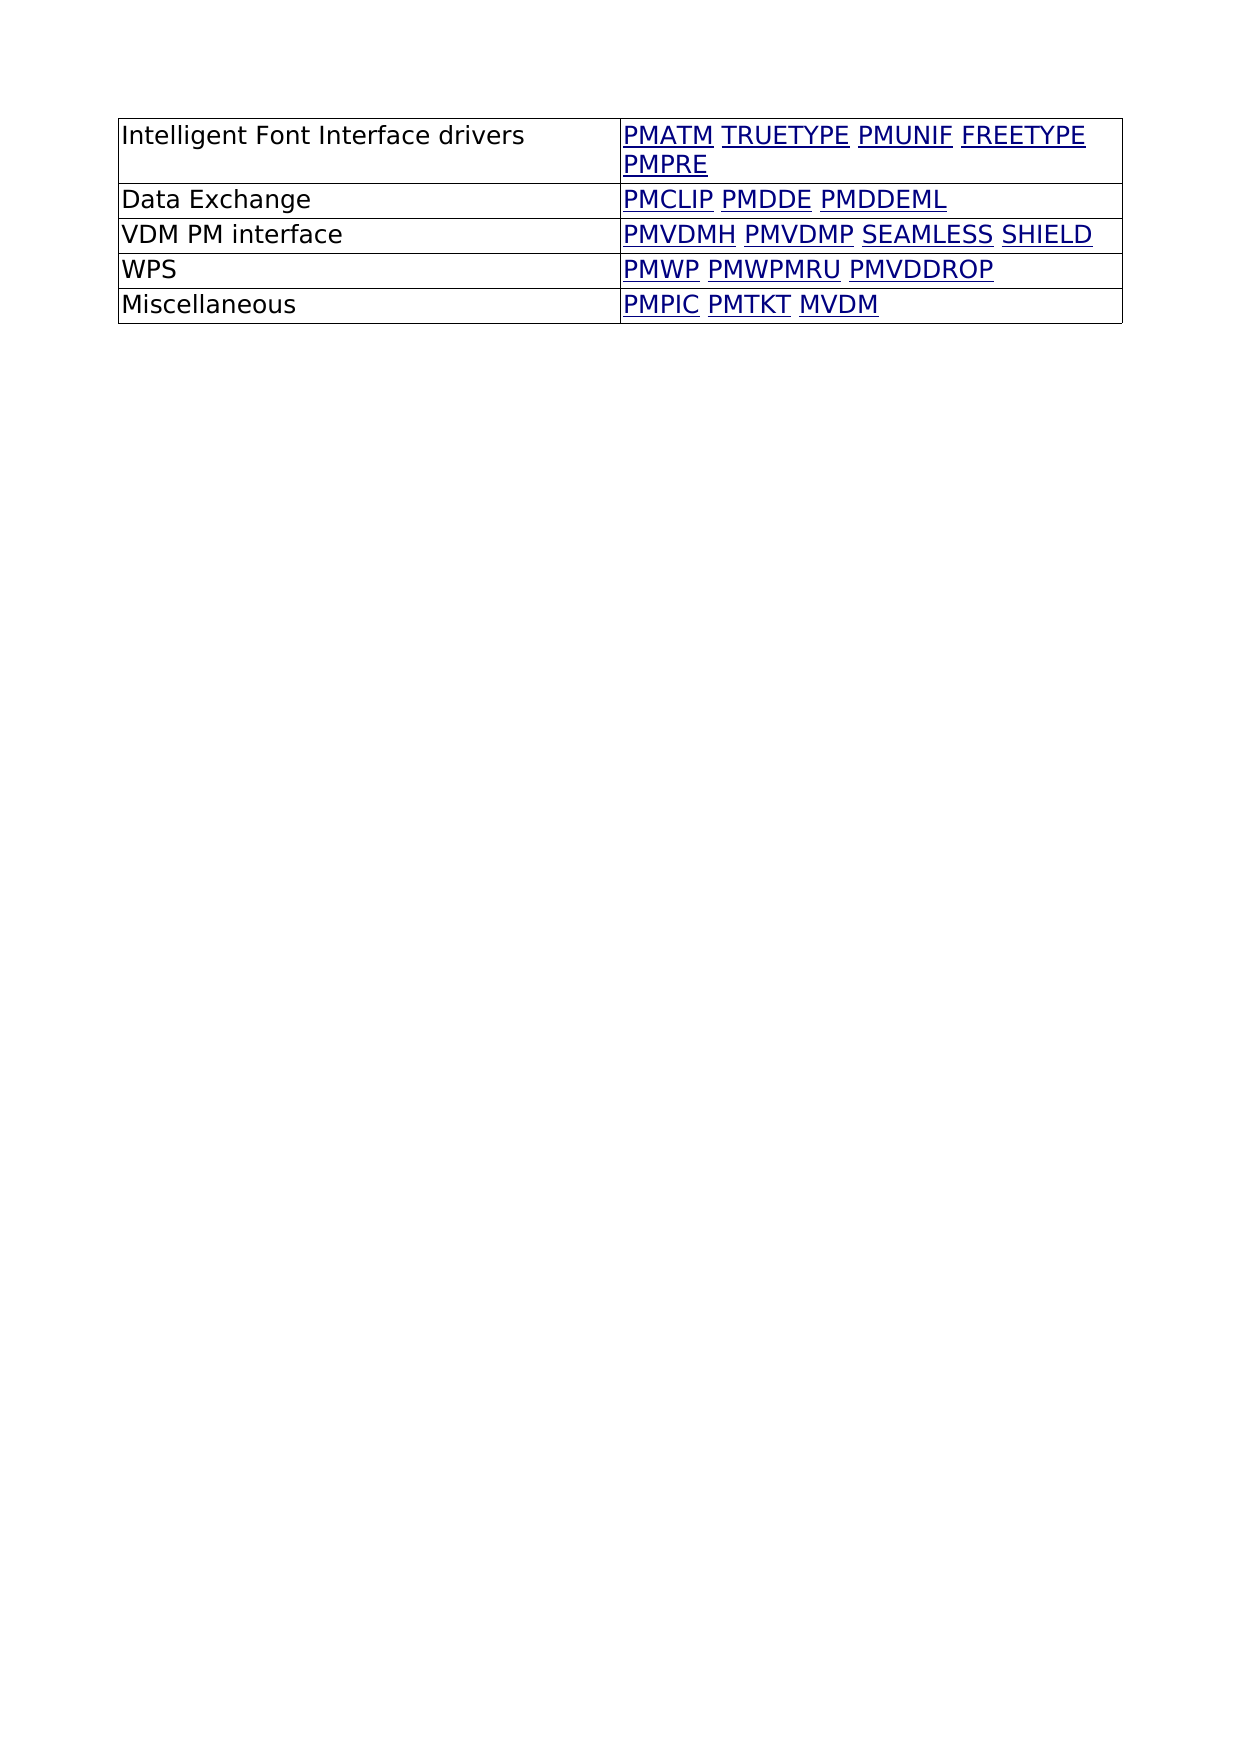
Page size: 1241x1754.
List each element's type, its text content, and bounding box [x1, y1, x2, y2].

table_cell PMVDMH PMVDMP SEAMLESS SHIELD [621, 219, 1122, 253]
table_cell Intelligent Font Interface drivers [119, 119, 620, 182]
table_cell Miscellaneous [119, 289, 620, 323]
table_cell Data Exchange [119, 184, 620, 217]
table_cell PMPIC PMTKT MVDM [621, 289, 1122, 323]
table_cell VDM PM interface [119, 219, 620, 253]
table_cell PMWP PMWPMRU PMVDDROP [621, 254, 1122, 288]
table_cell WPS [119, 254, 620, 288]
table_cell PMCLIP PMDDE PMDDEML [621, 184, 1122, 217]
table_cell PMATM TRUETYPE PMUNIF FREETYPE PMPRE [621, 119, 1122, 182]
